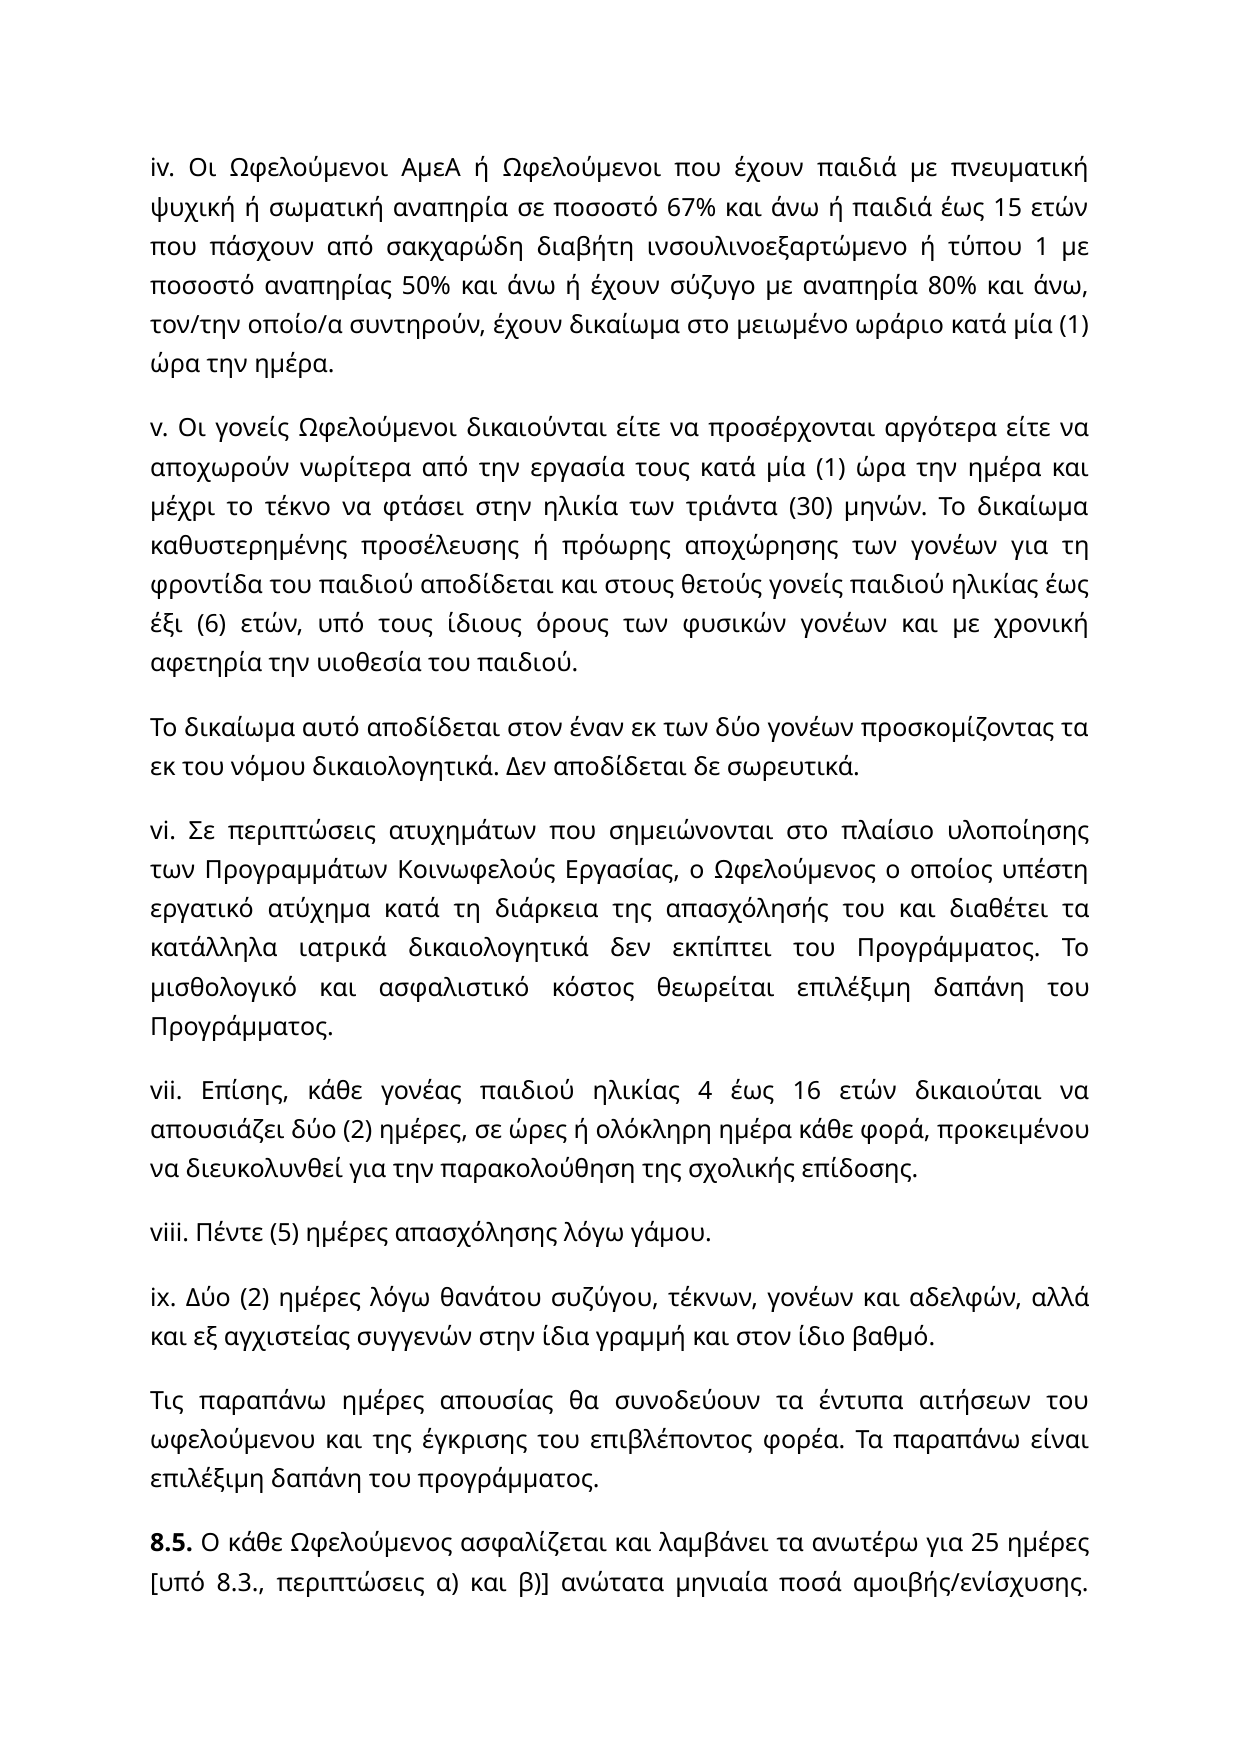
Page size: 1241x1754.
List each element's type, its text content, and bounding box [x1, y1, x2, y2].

text vii. Επίσης, κάθε γονέας παιδιού ηλικίας 4 έως 16 ετών δικαιούται να απουσιάζει δύο (2) ημέρες, σε ώρες ή ολόκληρη ημέρα κάθε φορά, προκειμένου να διευκολυνθεί για την παρακολούθηση της σχολικής επίδοσης. [150, 1072, 1090, 1185]
text Τις παραπάνω ημέρες απουσίας θα συνοδεύουν τα έντυπα αιτήσεων του ωφελούμενου και της έγκρισης του επιβλέποντος φορέα. Τα παραπάνω είναι επιλέξιμη δαπάνη του προγράμματος. [150, 1382, 1090, 1495]
text iv. Οι Ωφελούμενοι ΑμεΑ ή Ωφελούμενοι που έχουν παιδιά με πνευματική ψυχική ή σωματική αναπηρία σε ποσοστό 67% και άνω ή παιδιά έως 15 ετών που πάσχουν από σακχαρώδη διαβήτη ινσουλινοεξαρτώμενο ή τύπου 1 με ποσοστό αναπηρίας 50% και άνω ή έχουν σύζυγο με αναπηρία 80% και άνω, τον/την οποίο/α συντηρούν, έχουν δικαίωμα στο μειωμένο ωράριο κατά μία (1) ώρα την ημέρα. [150, 150, 1090, 380]
text vi. Σε περιπτώσεις ατυχημάτων που σημειώνονται στο πλαίσιο υλοποίησης των Προγραμμάτων Κοινωφελούς Εργασίας, ο Ωφελούμενος ο οποίος υπέστη εργατικό ατύχημα κατά τη διάρκεια της απασχόλησής του και διαθέτει τα κατάλληλα ιατρικά δικαιολογητικά δεν εκπίπτει του Προγράμματος. Το μισθολογικό και ασφαλιστικό κόστος θεωρείται επιλέξιμη δαπάνη του Προγράμματος. [150, 812, 1090, 1042]
text ix. Δύο (2) ημέρες λόγω θανάτου συζύγου, τέκνων, γονέων και αδελφών, αλλά και εξ αγχιστείας συγγενών στην ίδια γραμμή και στον ίδιο βαθμό. [150, 1279, 1090, 1352]
text viii. Πέντε (5) ημέρες απασχόλησης λόγω γάμου. [150, 1215, 1090, 1249]
text Το δικαίωμα αυτό αποδίδεται στον έναν εκ των δύο γονέων προσκομίζοντας τα εκ του νόμου δικαιολογητικά. Δεν αποδίδεται δε σωρευτικά. [150, 709, 1090, 782]
text v. Οι γονείς Ωφελούμενοι δικαιούνται είτε να προσέρχονται αργότερα είτε να αποχωρούν νωρίτερα από την εργασία τους κατά μία (1) ώρα την ημέρα και μέχρι το τέκνο να φτάσει στην ηλικία των τριάντα (30) μηνών. Το δικαίωμα καθυστερημένης προσέλευσης ή πρόωρης αποχώρησης των γονέων για τη φροντίδα του παιδιού αποδίδεται και στους θετούς γονείς παιδιού ηλικίας έως έξι (6) ετών, υπό τους ίδιους όρους των φυσικών γονέων και με χρονική αφετηρία την υιοθεσία του παιδιού. [150, 410, 1090, 679]
text 8.5. Ο κάθε Ωφελούμενος ασφαλίζεται και λαμβάνει τα ανωτέρω για 25 ημέρες [υπό 8.3., περιπτώσεις α) και β)] ανώτατα μηνιαία ποσά αμοιβής/ενίσχυσης. [150, 1525, 1090, 1598]
